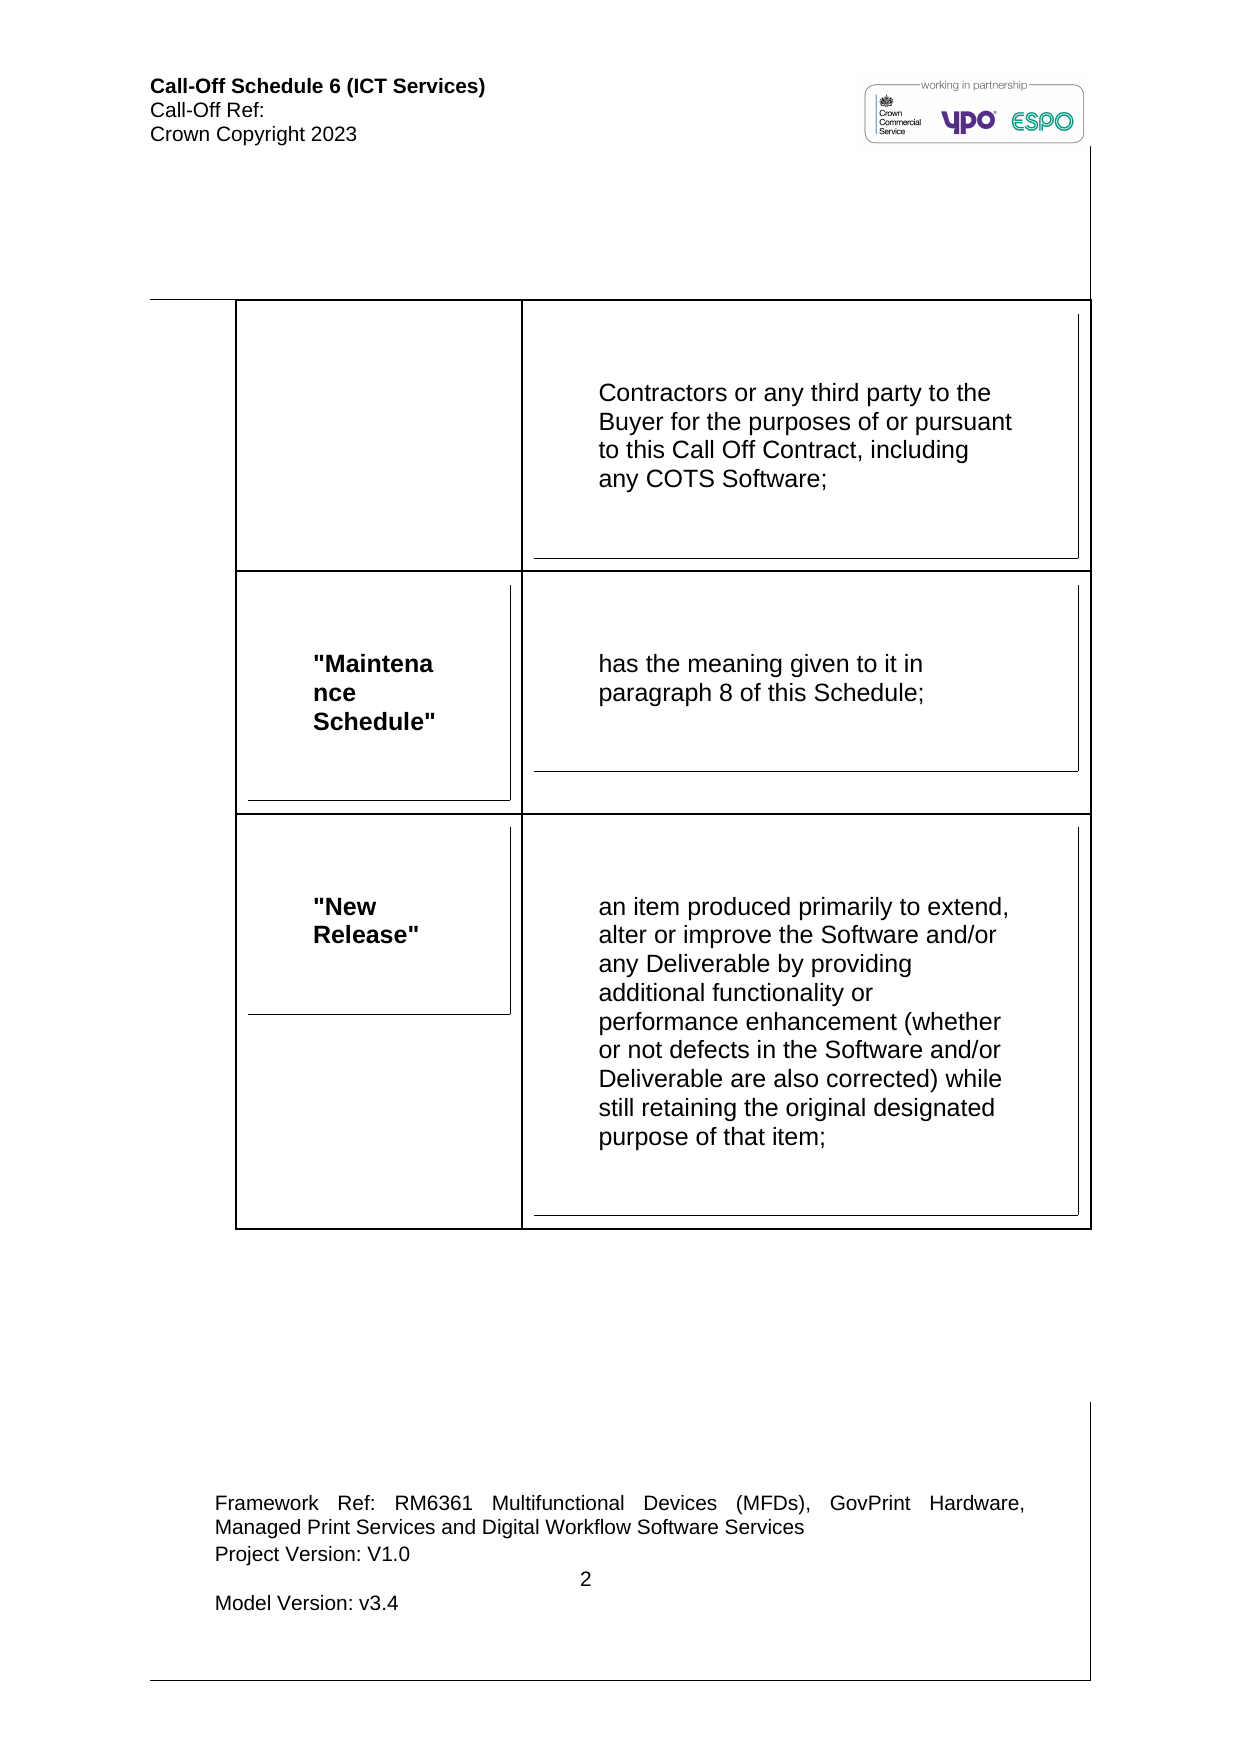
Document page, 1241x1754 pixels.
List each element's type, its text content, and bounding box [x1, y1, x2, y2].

table_cell "New Release" [237, 815, 521, 1228]
table_cell Contractors or any third party to the Buyer for the purposes of or pursuant to this Call Off Contract, including any COTS Software; [523, 301, 1090, 570]
table_cell has the meaning given to it in paragraph 8 of this Schedule; [523, 572, 1090, 813]
table_cell an item produced primarily to extend, alter or improve the Software and/or any Deliverable by providing additional functionality or performance enhancement (whether or not defects in the Software and/or Deliverable are also corrected) while still retaining the original designated purpose of that item; [523, 815, 1090, 1228]
table_cell [237, 301, 521, 570]
table_cell "Maintenance Schedule" [237, 572, 521, 813]
